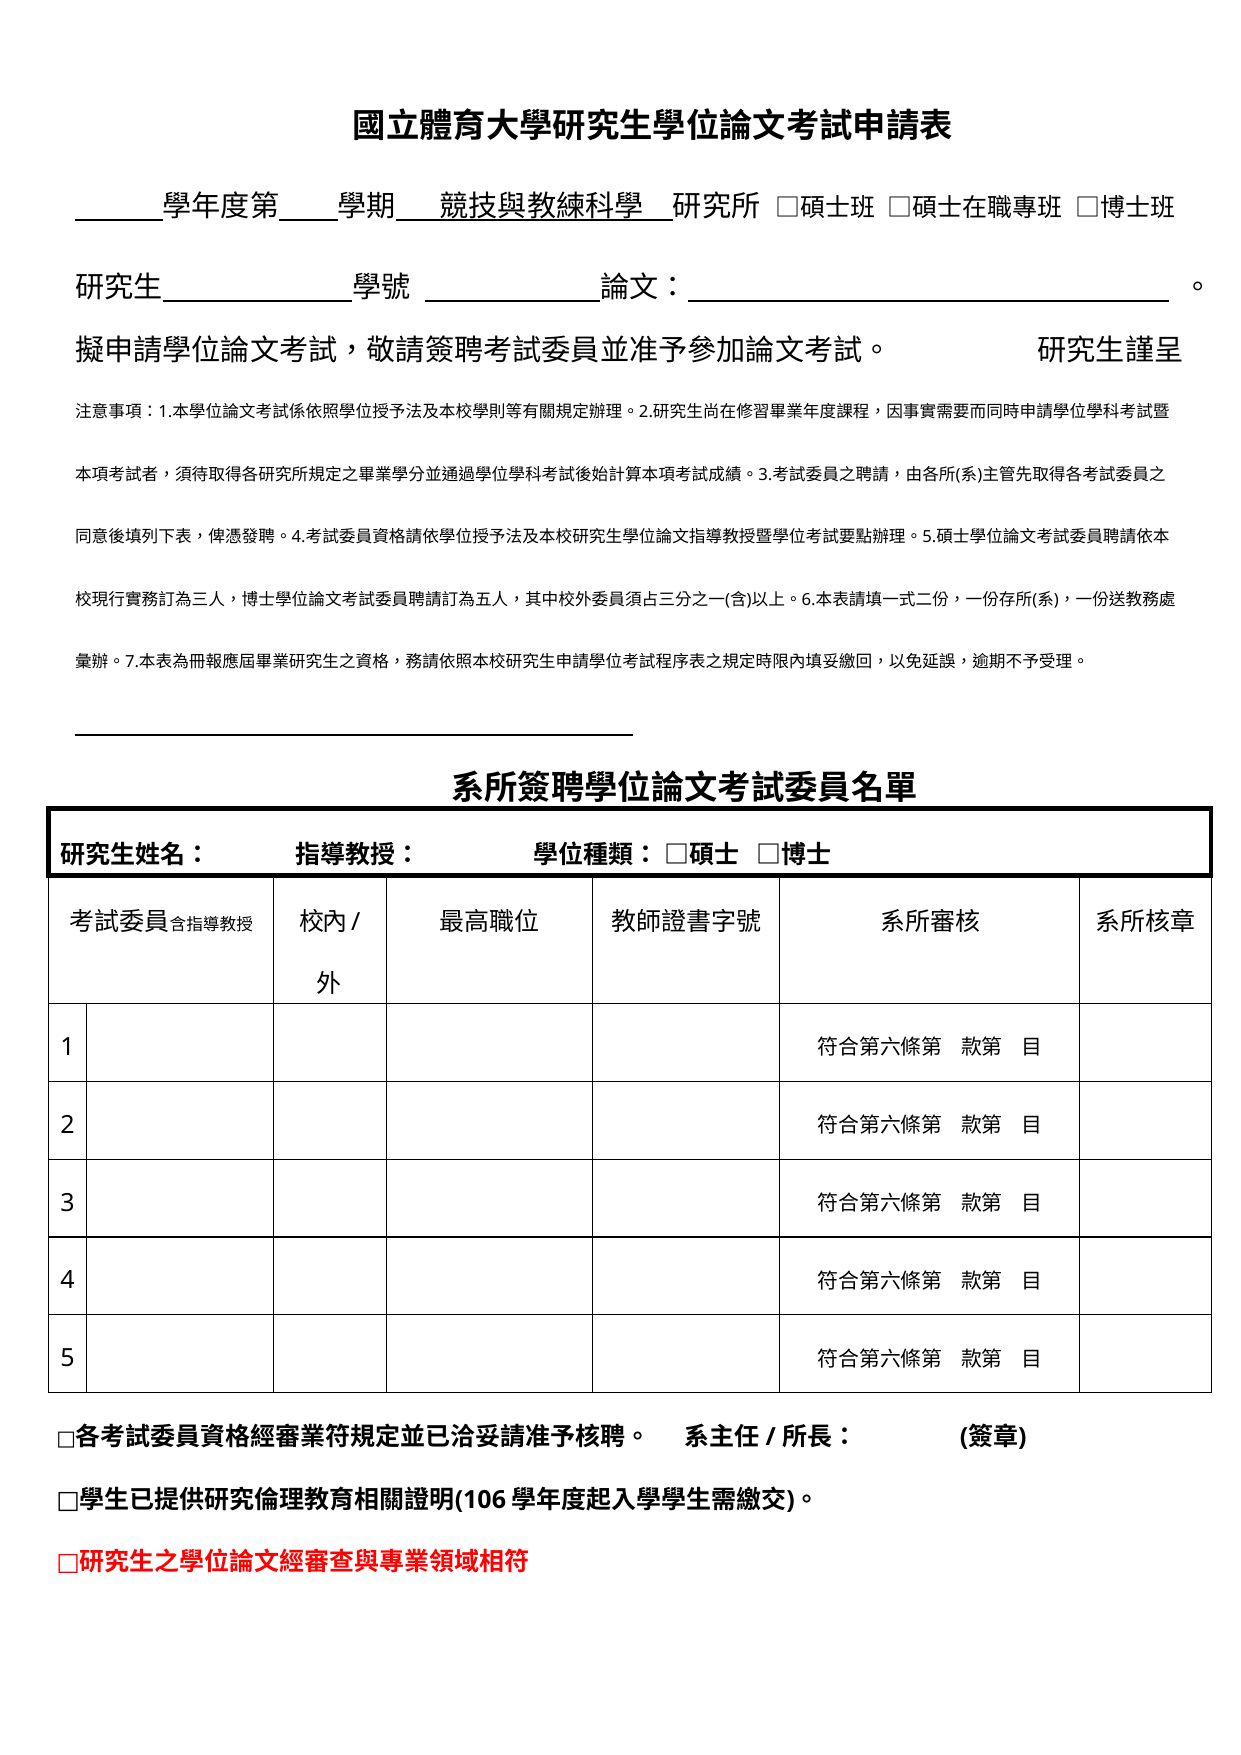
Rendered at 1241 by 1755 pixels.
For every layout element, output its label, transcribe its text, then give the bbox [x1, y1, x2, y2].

table_cell 校內 / 外 [274, 878, 386, 1003]
text □各考試委員資格經審業符規定並已洽妥請准予核聘。 系主任 / 所長： (簽章) [56, 1393, 1181, 1456]
table_cell 4 [49, 1238, 86, 1314]
table_cell [274, 1160, 386, 1236]
table_cell [1080, 1160, 1211, 1236]
table_cell [593, 1238, 779, 1314]
table_cell [1080, 1238, 1211, 1314]
table_cell 2 [49, 1082, 86, 1158]
table_cell [1080, 1315, 1211, 1392]
text 國立體育大學研究生學位論文考試申請表 [187, 81, 1117, 143]
table_cell [87, 1082, 273, 1158]
text 學年度第 學期 競技與教練科學 研究所 □碩士班 □碩士在職專班 □博士班 [75, 162, 1223, 225]
table_cell [387, 1238, 592, 1314]
table_cell 5 [49, 1315, 86, 1392]
table_cell [593, 1315, 779, 1392]
table_cell [387, 1160, 592, 1236]
table_cell [1080, 1082, 1211, 1158]
text □研究生之學位論文經審查與專業領域相符 [56, 1518, 1181, 1581]
table_cell [87, 1315, 273, 1392]
table_cell 系所核章 [1080, 878, 1211, 1003]
table_cell 符合第六條第 款第 目 [780, 1315, 1079, 1392]
table_cell 系所審核 [780, 878, 1079, 1003]
table_cell [1080, 1004, 1211, 1081]
table_cell [87, 1238, 273, 1314]
table_cell 符合第六條第 款第 目 [780, 1160, 1079, 1236]
table_cell [593, 1004, 779, 1081]
table_cell [274, 1238, 386, 1314]
table_cell 符合第六條第 款第 目 [780, 1082, 1079, 1158]
table_cell 最高職位 [387, 878, 592, 1003]
text □學生已提供研究倫理教育相關證明(106學年度起入學學生需繳交)。 [56, 1456, 1181, 1518]
text 系所簽聘學位論文考試委員名單 [187, 743, 1181, 806]
table_cell 考試委員含指導教授 [49, 878, 273, 1003]
table_cell [387, 1004, 592, 1081]
table_cell 教師證書字號 [593, 878, 779, 1003]
text 研究生 學號 論文： 。 [75, 243, 1240, 306]
table_cell [593, 1160, 779, 1236]
table_cell 1 [49, 1004, 86, 1081]
table_cell [387, 1082, 592, 1158]
text 擬申請學位論文考試，敬請簽聘考試委員並准予參加論文考試。 研究生謹呈 [75, 306, 1240, 368]
table_cell 符合第六條第 款第 目 [780, 1238, 1079, 1314]
table_cell 符合第六條第 款第 目 [780, 1004, 1079, 1081]
table_header 研究生姓名： 指導教授： 學位種類： □碩士 □博士 [51, 811, 1209, 873]
table_cell [87, 1160, 273, 1236]
table_cell [274, 1315, 386, 1392]
table_cell 3 [49, 1160, 86, 1236]
table_cell [387, 1315, 592, 1392]
table_cell [87, 1004, 273, 1081]
text 注意事項：1.本學位論文考試係依照學位授予法及本校學則等有關規定辦理。2.研究生尚在修習畢業年度課程，因事實需要而同時申請學位學科考試暨本項考試者，須待取得各研究所規定之畢業學分並通過學位學科考試後始計算本項考試成績。3.考試委員之聘請，由各所(系)主管先取得各考試委員之同意後填列下表，俾憑發聘。4.考試委員資格請依學位授予法及本校研究生學位論文指導教授暨學位考試要點辦理。5.碩士學位論文考試委員聘請依本校現行實務訂為三人，博士學位論文考試委員聘請訂為五人，其中校外委員須占三分之一(含)以上。6.本表請填一式二份，一份存所(系)，一份送教務處彙辦。7.本表為冊報應屆畢業研究生之資格，務請依照本校研究生申請學位考試程序表之規定時限內填妥繳回，以免延誤，逾期不予受理。 [75, 368, 1181, 681]
table_cell [274, 1004, 386, 1081]
table_cell [593, 1082, 779, 1158]
table_cell [274, 1082, 386, 1158]
